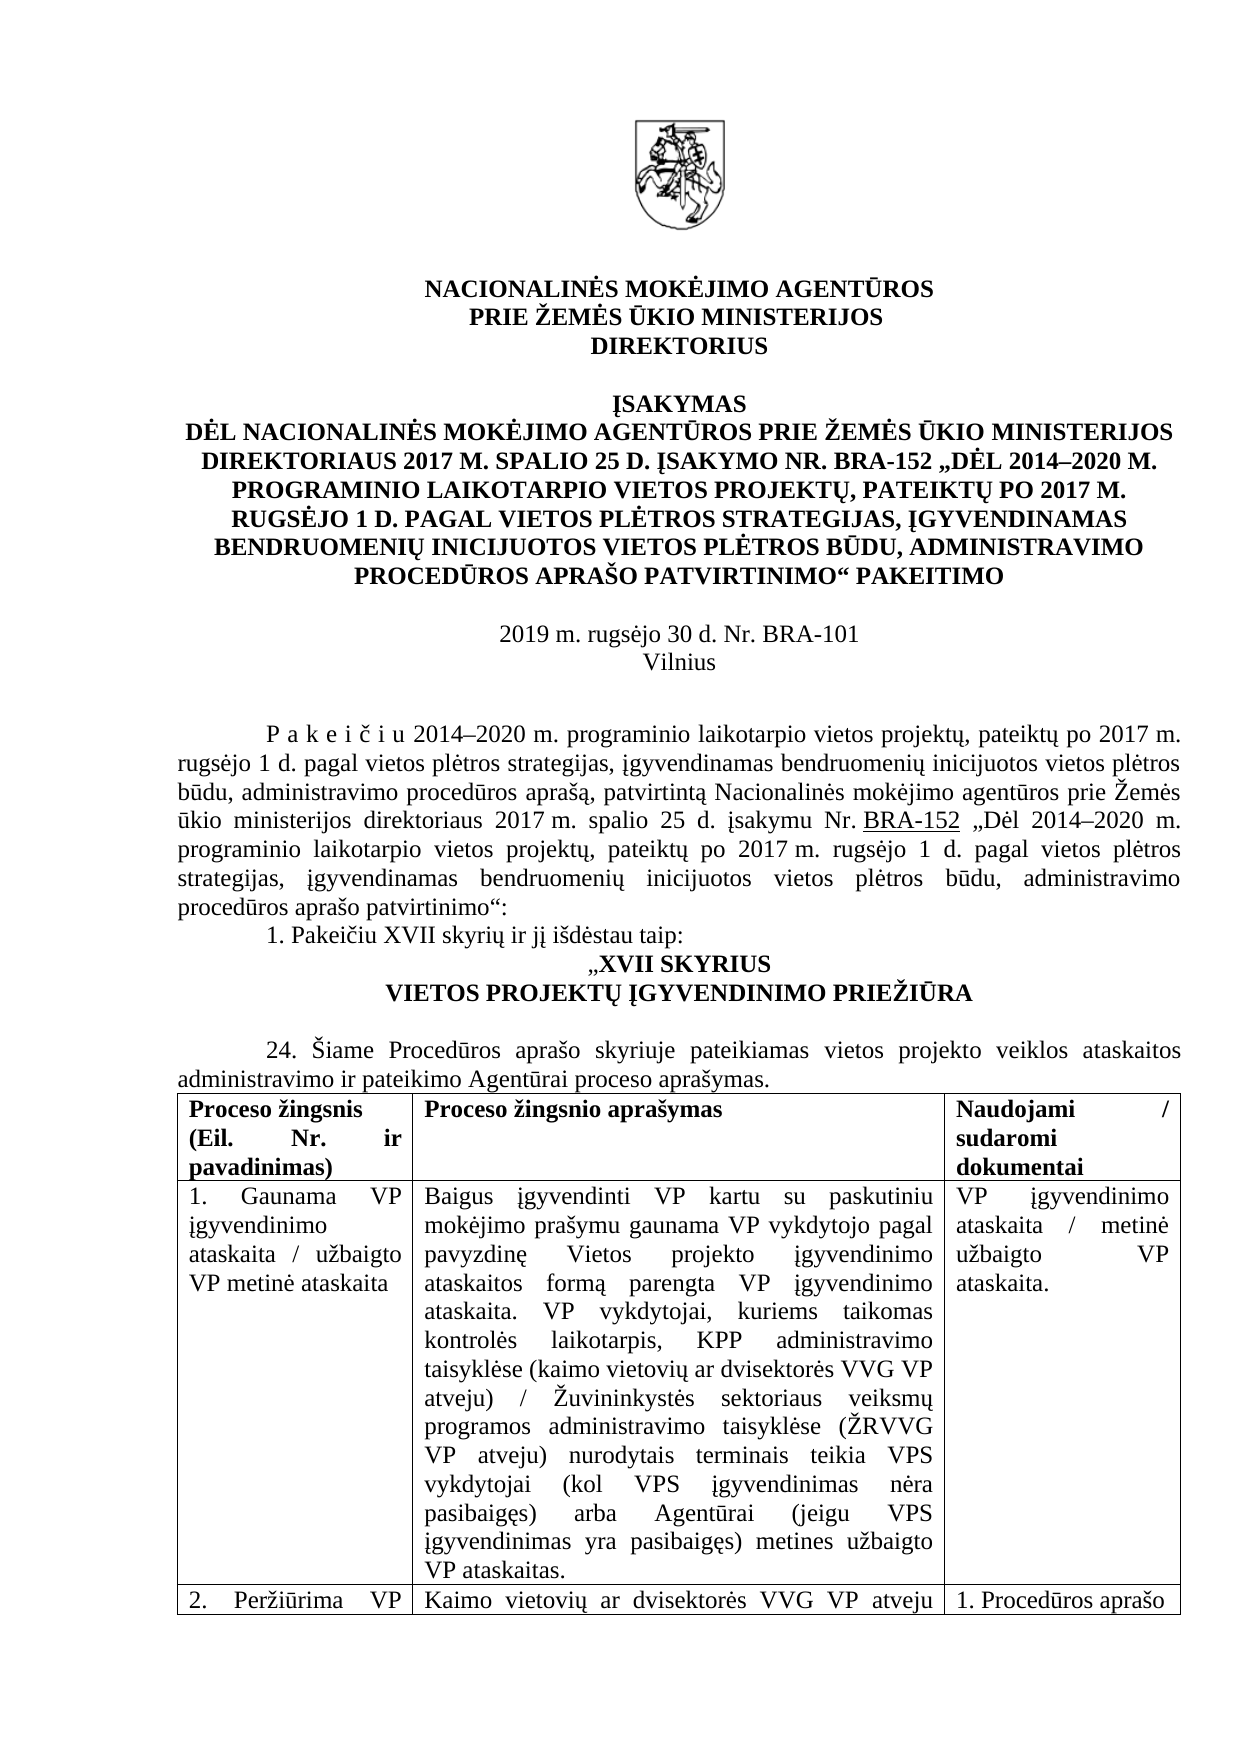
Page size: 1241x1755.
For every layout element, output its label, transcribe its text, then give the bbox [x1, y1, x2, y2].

text 1. Pakeičiu XVII skyrių ir jį išdėstau taip: [177, 921, 1181, 949]
table_header Naudojami / sudaromi dokumentai [945, 1094, 1180, 1180]
text NACIONALINĖS MOKĖJIMO AGENTŪROS [177, 274, 1181, 302]
text VIETOS PROJEKTŲ ĮGYVENDINIMO PRIEŽIŪRA [177, 978, 1181, 1007]
table_header Proceso žingsnio aprašymas [413, 1094, 944, 1180]
text ĮSAKYMAS [177, 389, 1181, 417]
text DIREKTORIUS [177, 331, 1181, 360]
table_cell 1. Gaunama VP įgyvendinimo ataskaita / užbaigto VP metinė ataskaita [178, 1181, 412, 1584]
table_cell VP įgyvendinimo ataskaita / metinė užbaigto VP ataskaita. [945, 1181, 1180, 1584]
text P a k e i č i u 2014–2020 m. programinio laikotarpio vietos projektų, pateiktų po 2017 m. rugsėjo 1 d. pagal vietos plėtros strategijas, įgyvendinamas bendruomenių inicijuotos vietos plėtros būdu, administravimo procedūros aprašą, patvirtintą Nacionalinės mokėjimo agentūros prie Žemės ūkio ministerijos direktoriaus 2017 m. spalio 25 d. įsakymu Nr. BRA-152 „Dėl 2014–2020 m. programinio laikotarpio vietos projektų, pateiktų po 2017 m. rugsėjo 1 d. pagal vietos plėtros strategijas, įgyvendinamas bendruomenių inicijuotos vietos plėtros būdu, administravimo procedūros aprašo patvirtinimo“: [177, 719, 1181, 921]
text 2019 m. rugsėjo 30 d. Nr. BRA-101 [177, 619, 1181, 647]
table_cell 1. Procedūros aprašo [945, 1585, 1180, 1614]
table_cell Kaimo vietovių ar dvisektorės VVG VP atveju [413, 1585, 944, 1614]
text DĖL NACIONALINĖS MOKĖJIMO AGENTŪROS PRIE ŽEMĖS ŪKIO MINISTERIJOS DIREKTORIAUS 2017 M. SPALIO 25 D. ĮSAKYMO NR. BRA-152 „DĖL 2014–2020 M. PROGRAMINIO LAIKOTARPIO VIETOS PROJEKTŲ, PATEIKTŲ PO 2017 M. RUGSĖJO 1 D. PAGAL VIETOS PLĖTROS STRATEGIJAS, ĮGYVENDINAMAS BENDRUOMENIŲ INICIJUOTOS VIETOS PLĖTROS BŪDU, ADMINISTRAVIMO PROCEDŪROS APRAŠO PATVIRTINIMO“ PAKEITIMO [177, 417, 1181, 590]
text PRIE ŽEMĖS ŪKIO MINISTERIJOS [177, 302, 1181, 331]
table_cell 2. Peržiūrima VP [178, 1585, 412, 1614]
table_cell Baigus įgyvendinti VP kartu su paskutiniu mokėjimo prašymu gaunama VP vykdytojo pagal pavyzdinę Vietos projekto įgyvendinimo ataskaitos formą parengta VP įgyvendinimo ataskaita. VP vykdytojai, kuriems taikomas kontrolės laikotarpis, KPP administravimo taisyklėse (kaimo vietovių ar dvisektorės VVG VP atveju) / Žuvininkystės sektoriaus veiksmų programos administravimo taisyklėse (ŽRVVG VP atveju) nurodytais terminais teikia VPS vykdytojai (kol VPS įgyvendinimas nėra pasibaigęs) arba Agentūrai (jeigu VPS įgyvendinimas yra pasibaigęs) metines užbaigto VP ataskaitas. [413, 1181, 944, 1584]
table_header Proceso žingsnis (Eil. Nr. ir pavadinimas) [178, 1094, 412, 1180]
text 24. Šiame Procedūros aprašo skyriuje pateikiamas vietos projekto veiklos ataskaitos administravimo ir pateikimo Agentūrai proceso aprašymas. [177, 1036, 1181, 1093]
text „XVII SKYRIUS [177, 949, 1181, 978]
text Vilnius [177, 647, 1181, 676]
